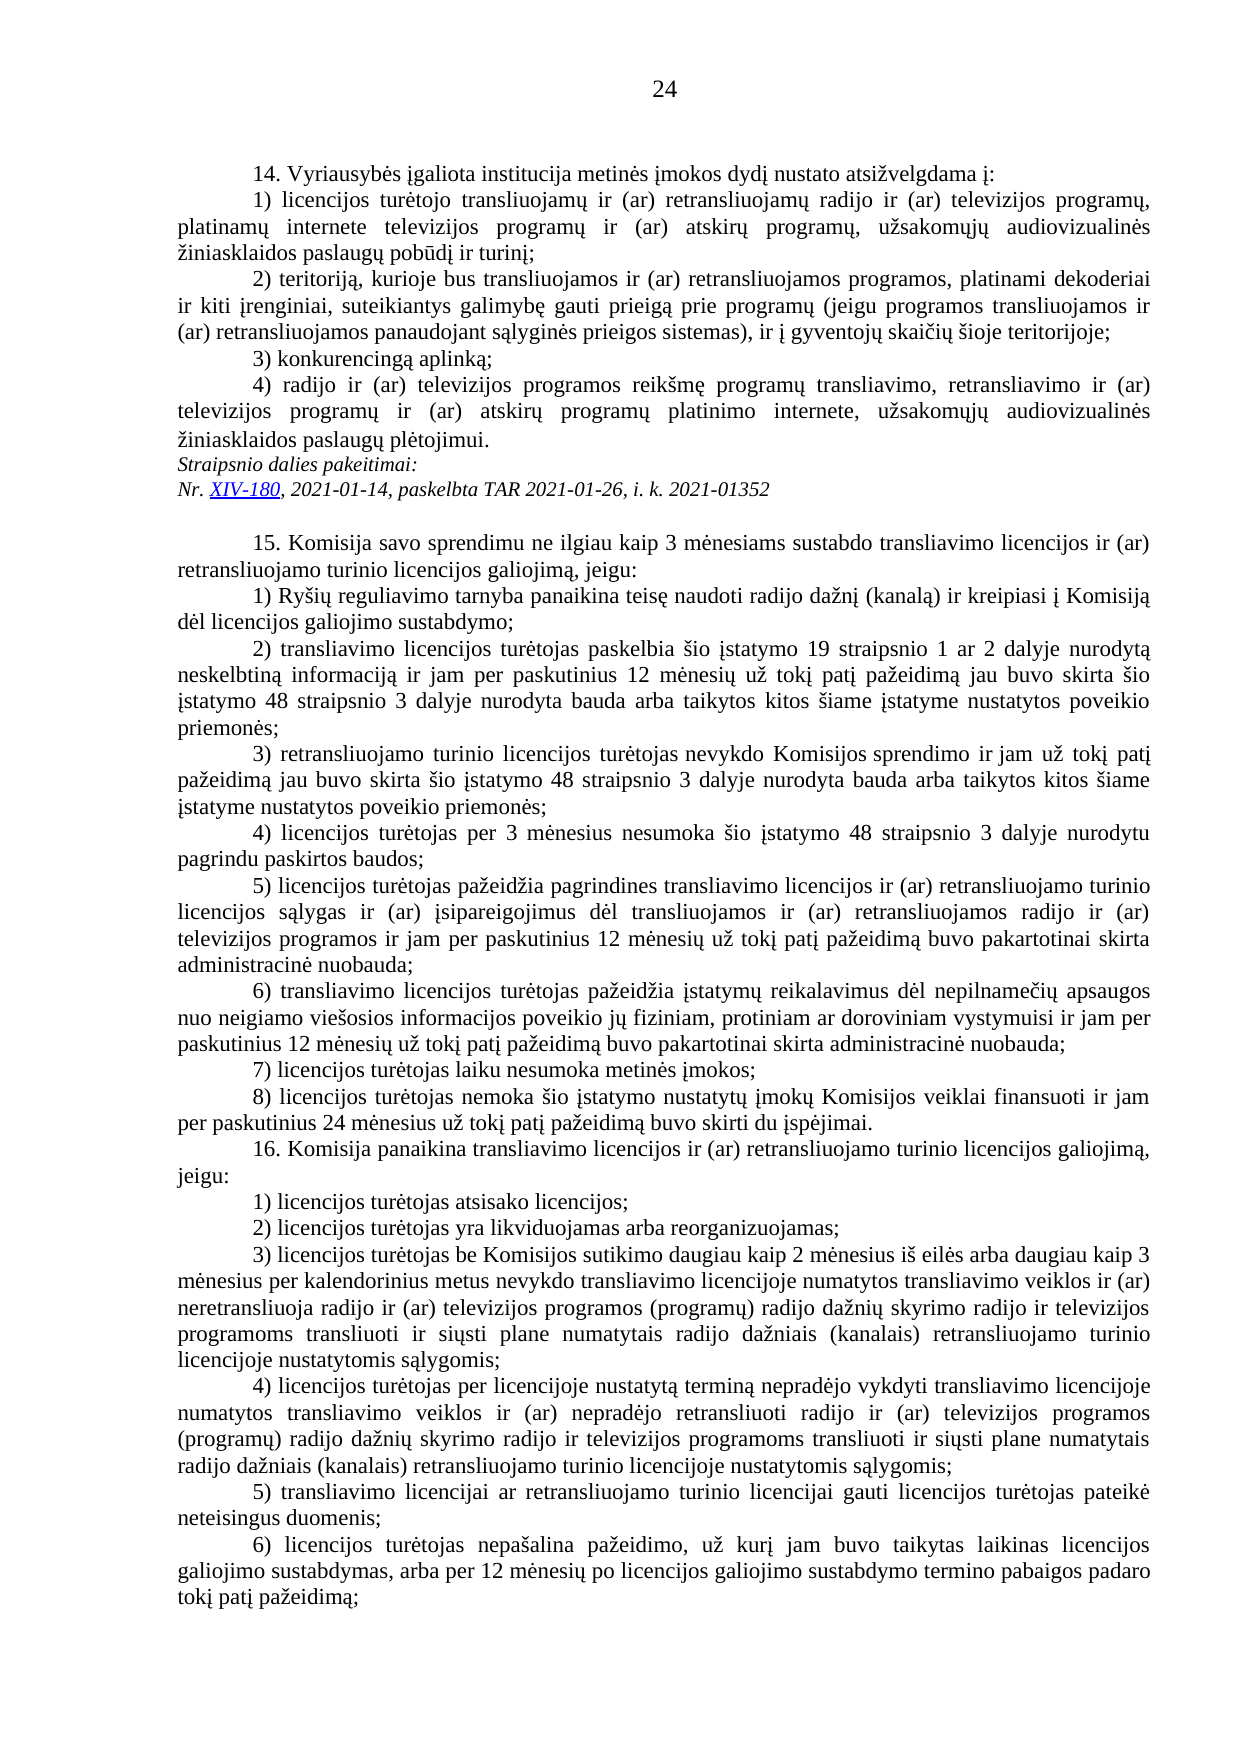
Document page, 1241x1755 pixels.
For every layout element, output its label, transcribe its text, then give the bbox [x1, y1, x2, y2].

text 3) licencijos turėtojas be Komisijos sutikimo daugiau kaip 2 mėnesius iš eilės arba daugiau kaip 3 mėnesius per kalendorinius metus nevykdo transliavimo licencijoje numatytos transliavimo veiklos ir (ar) neretransliuoja radijo ir (ar) televizijos programos (programų) radijo dažnių skyrimo radijo ir televizijos programoms transliuoti ir siųsti plane numatytais radijo dažniais (kanalais) retransliuojamo turinio licencijoje nustatytomis sąlygomis; [177, 1241, 1152, 1373]
text 1) Ryšių reguliavimo tarnyba panaikina teisę naudoti radijo dažnį (kanalą) ir kreipiasi į Komisiją dėl licencijos galiojimo sustabdymo; [177, 582, 1152, 635]
text 2) transliavimo licencijos turėtojas paskelbia šio įstatymo 19 straipsnio 1 ar 2 dalyje nurodytą neskelbtiną informaciją ir jam per paskutinius 12 mėnesių už tokį patį pažeidimą jau buvo skirta šio įstatymo 48 straipsnio 3 dalyje nurodyta bauda arba taikytos kitos šiame įstatyme nustatytos poveikio priemonės; [177, 635, 1152, 740]
text 8) licencijos turėtojas nemoka šio įstatymo nustatytų įmokų Komisijos veiklai finansuoti ir jam per paskutinius 24 mėnesius už tokį patį pažeidimą buvo skirti du įspėjimai. [177, 1083, 1152, 1135]
text 6) licencijos turėtojas nepašalina pažeidimo, už kurį jam buvo taikytas laikinas licencijos galiojimo sustabdymas, arba per 12 mėnesių po licencijos galiojimo sustabdymo termino pabaigos padaro tokį patį pažeidimą; [177, 1531, 1152, 1610]
text 2) teritoriją, kurioje bus transliuojamos ir (ar) retransliuojamos programos, platinami dekoderiai ir kiti įrenginiai, suteikiantys galimybę gauti prieigą prie programų (jeigu programos transliuojamos ir (ar) retransliuojamos panaudojant sąlyginės prieigos sistemas), ir į gyventojų skaičių šioje teritorijoje; [177, 266, 1152, 344]
text 7) licencijos turėtojas laiku nesumoka metinės įmokos; [177, 1056, 1152, 1083]
text 4) licencijos turėtojas per 3 mėnesius nesumoka šio įstatymo 48 straipsnio 3 dalyje nurodytu pagrindu paskirtos baudos; [177, 819, 1152, 872]
text 3) retransliuojamo turinio licencijos turėtojas nevykdo Komisijos sprendimo ir jam už tokį patį pažeidimą jau buvo skirta šio įstatymo 48 straipsnio 3 dalyje nurodyta bauda arba taikytos kitos šiame įstatyme nustatytos poveikio priemonės; [177, 740, 1152, 819]
text 15. Komisija savo sprendimu ne ilgiau kaip 3 mėnesiams sustabdo transliavimo licencijos ir (ar) retransliuojamo turinio licencijos galiojimą, jeigu: [177, 529, 1152, 582]
text 1) licencijos turėtojo transliuojamų ir (ar) retransliuojamų radijo ir (ar) televizijos programų, platinamų internete televizijos programų ir (ar) atskirų programų, užsakomųjų audiovizualinės žiniasklaidos paslaugų pobūdį ir turinį; [177, 186, 1152, 266]
text 14. Vyriausybės įgaliota institucija metinės įmokos dydį nustato atsižvelgdama į: [177, 160, 1152, 186]
text 5) transliavimo licencijai ar retransliuojamo turinio licencijai gauti licencijos turėtojas pateikė neteisingus duomenis; [177, 1478, 1152, 1531]
text 6) transliavimo licencijos turėtojas pažeidžia įstatymų reikalavimus dėl nepilnamečių apsaugos nuo neigiamo viešosios informacijos poveikio jų fiziniam, protiniam ar doroviniam vystymuisi ir jam per paskutinius 12 mėnesių už tokį patį pažeidimą buvo pakartotinai skirta administracinė nuobauda; [177, 977, 1152, 1056]
text 4) licencijos turėtojas per licencijoje nustatytą terminą nepradėjo vykdyti transliavimo licencijoje numatytos transliavimo veiklos ir (ar) nepradėjo retransliuoti radijo ir (ar) televizijos programos (programų) radijo dažnių skyrimo radijo ir televizijos programoms transliuoti ir siųsti plane numatytais radijo dažniais (kanalais) retransliuojamo turinio licencijoje nustatytomis sąlygomis; [177, 1373, 1152, 1478]
text 3) konkurencingą aplinką; [177, 344, 1152, 371]
text 16. Komisija panaikina transliavimo licencijos ir (ar) retransliuojamo turinio licencijos galiojimą, jeigu: [177, 1135, 1152, 1188]
text 5) licencijos turėtojas pažeidžia pagrindines transliavimo licencijos ir (ar) retransliuojamo turinio licencijos sąlygas ir (ar) įsipareigojimus dėl transliuojamos ir (ar) retransliuojamos radijo ir (ar) televizijos programos ir jam per paskutinius 12 mėnesių už tokį patį pažeidimą buvo pakartotinai skirta administracinė nuobauda; [177, 872, 1152, 977]
text 4) radijo ir (ar) televizijos programos reikšmę programų transliavimo, retransliavimo ir (ar) televizijos programų ir (ar) atskirų programų platinimo internete, užsakomųjų audiovizualinės žiniasklaidos paslaugų plėtojimui. [177, 371, 1152, 452]
text Straipsnio dalies pakeitimai: [177, 452, 1152, 476]
text 2) licencijos turėtojas yra likviduojamas arba reorganizuojamas; [177, 1214, 1152, 1241]
text Nr. XIV-180, 2021-01-14, paskelbta TAR 2021-01-26, i. k. 2021-01352 [177, 476, 1152, 501]
text 1) licencijos turėtojas atsisako licencijos; [177, 1188, 1152, 1214]
